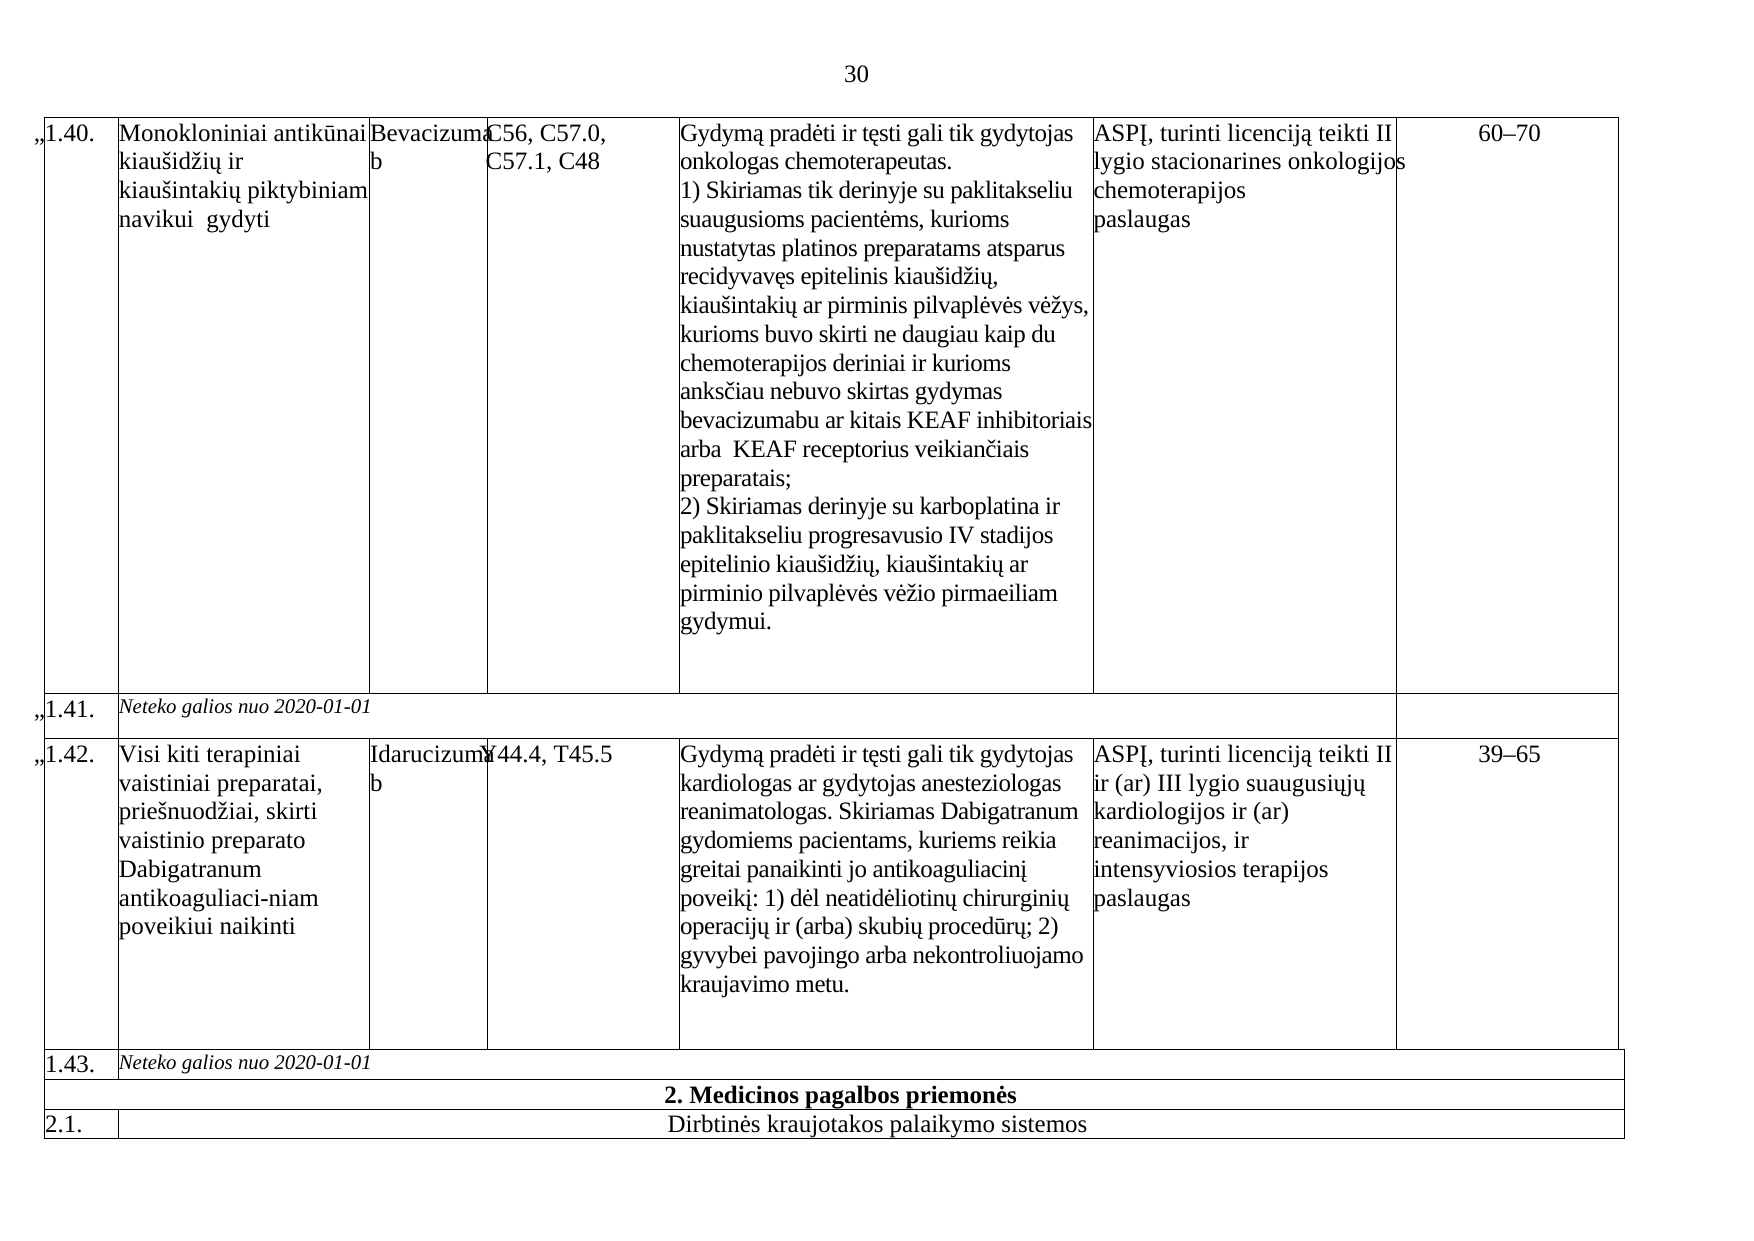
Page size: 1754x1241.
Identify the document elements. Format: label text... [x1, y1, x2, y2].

table_cell Bevacizumab [370, 118, 487, 693]
table_cell Gydymą pradėti ir tęsti gali tik gydytojas kardiologas ar gydytojas anesteziologas reanimatologas. Skiriamas Dabigatranum gydomiems pacientams, kuriems reikia greitai panaikinti jo antikoaguliacinį poveikį: 1) dėl neatidėliotinų chirurginių operacijų ir (arba) skubių procedūrų; 2) gyvybei pavojingo arba nekontroliuojamo kraujavimo metu. [680, 739, 1093, 1048]
table_cell 60–70 [1397, 118, 1618, 693]
table_cell 1.43. [45, 1050, 118, 1079]
table_cell Dirbtinės kraujotakos palaikymo sistemos [119, 1110, 1624, 1138]
table_cell Neteko galios nuo 2020-01-01 [119, 1050, 1624, 1079]
table_cell Visi kiti terapiniai vaistiniai preparatai, priešnuodžiai, skirti vaistinio preparato Dabigatranum antikoaguliaci-niam poveikiui naikinti [119, 739, 369, 1048]
table_cell C56, C57.0, C57.1, C48 [488, 118, 679, 693]
table_cell [1619, 738, 1625, 1048]
table_cell „1.42. [45, 739, 118, 1048]
table_cell 2. Medicinos pagalbos priemonės [45, 1080, 1624, 1108]
table_cell ASPĮ, turinti licenciją teikti II ir (ar) III lygio suaugusiųjų kardiologijos ir (ar) reanimacijos, ir intensyviosios terapijos paslaugas [1094, 739, 1396, 1048]
table_cell 39–65 [1397, 739, 1618, 1048]
table_cell „1.40. [45, 118, 118, 693]
table_cell 2.1. [45, 1110, 118, 1138]
table_cell [1619, 693, 1625, 738]
table_cell Idarucizumab [370, 739, 487, 1048]
table_cell Monokloniniai antikūnai kiaušidžių ir kiaušintakių piktybiniam navikui gydyti [119, 118, 369, 693]
table_cell [1619, 117, 1625, 693]
table_cell ASPĮ, turinti licenciją teikti II lygio stacionarines onkologijos chemoterapijos paslaugas [1094, 118, 1396, 693]
table_cell „1.41. [45, 694, 118, 738]
table_cell Gydymą pradėti ir tęsti gali tik gydytojas onkologas chemoterapeutas. 1) Skiriamas tik derinyje su paklitakseliu suaugusioms pacientėms, kurioms nustatytas platinos preparatams atsparus recidyvavęs epitelinis kiaušidžių, kiaušintakių ar pirminis pilvaplėvės vėžys, kurioms buvo skirti ne daugiau kaip du chemoterapijos deriniai ir kurioms anksčiau nebuvo skirtas gydymas bevacizumabu ar kitais KEAF inhibitoriais arba KEAF receptorius veikiančiais preparatais; 2) Skiriamas derinyje su karboplatina ir paklitakseliu progresavusio IV stadijos epitelinio kiaušidžių, kiaušintakių ar pirminio pilvaplėvės vėžio pirmaeiliam gydymui. [680, 118, 1093, 693]
table_cell [1397, 694, 1618, 738]
table_cell Neteko galios nuo 2020-01-01 [119, 694, 1396, 738]
table_cell Y44.4, T45.5 [488, 739, 679, 1048]
